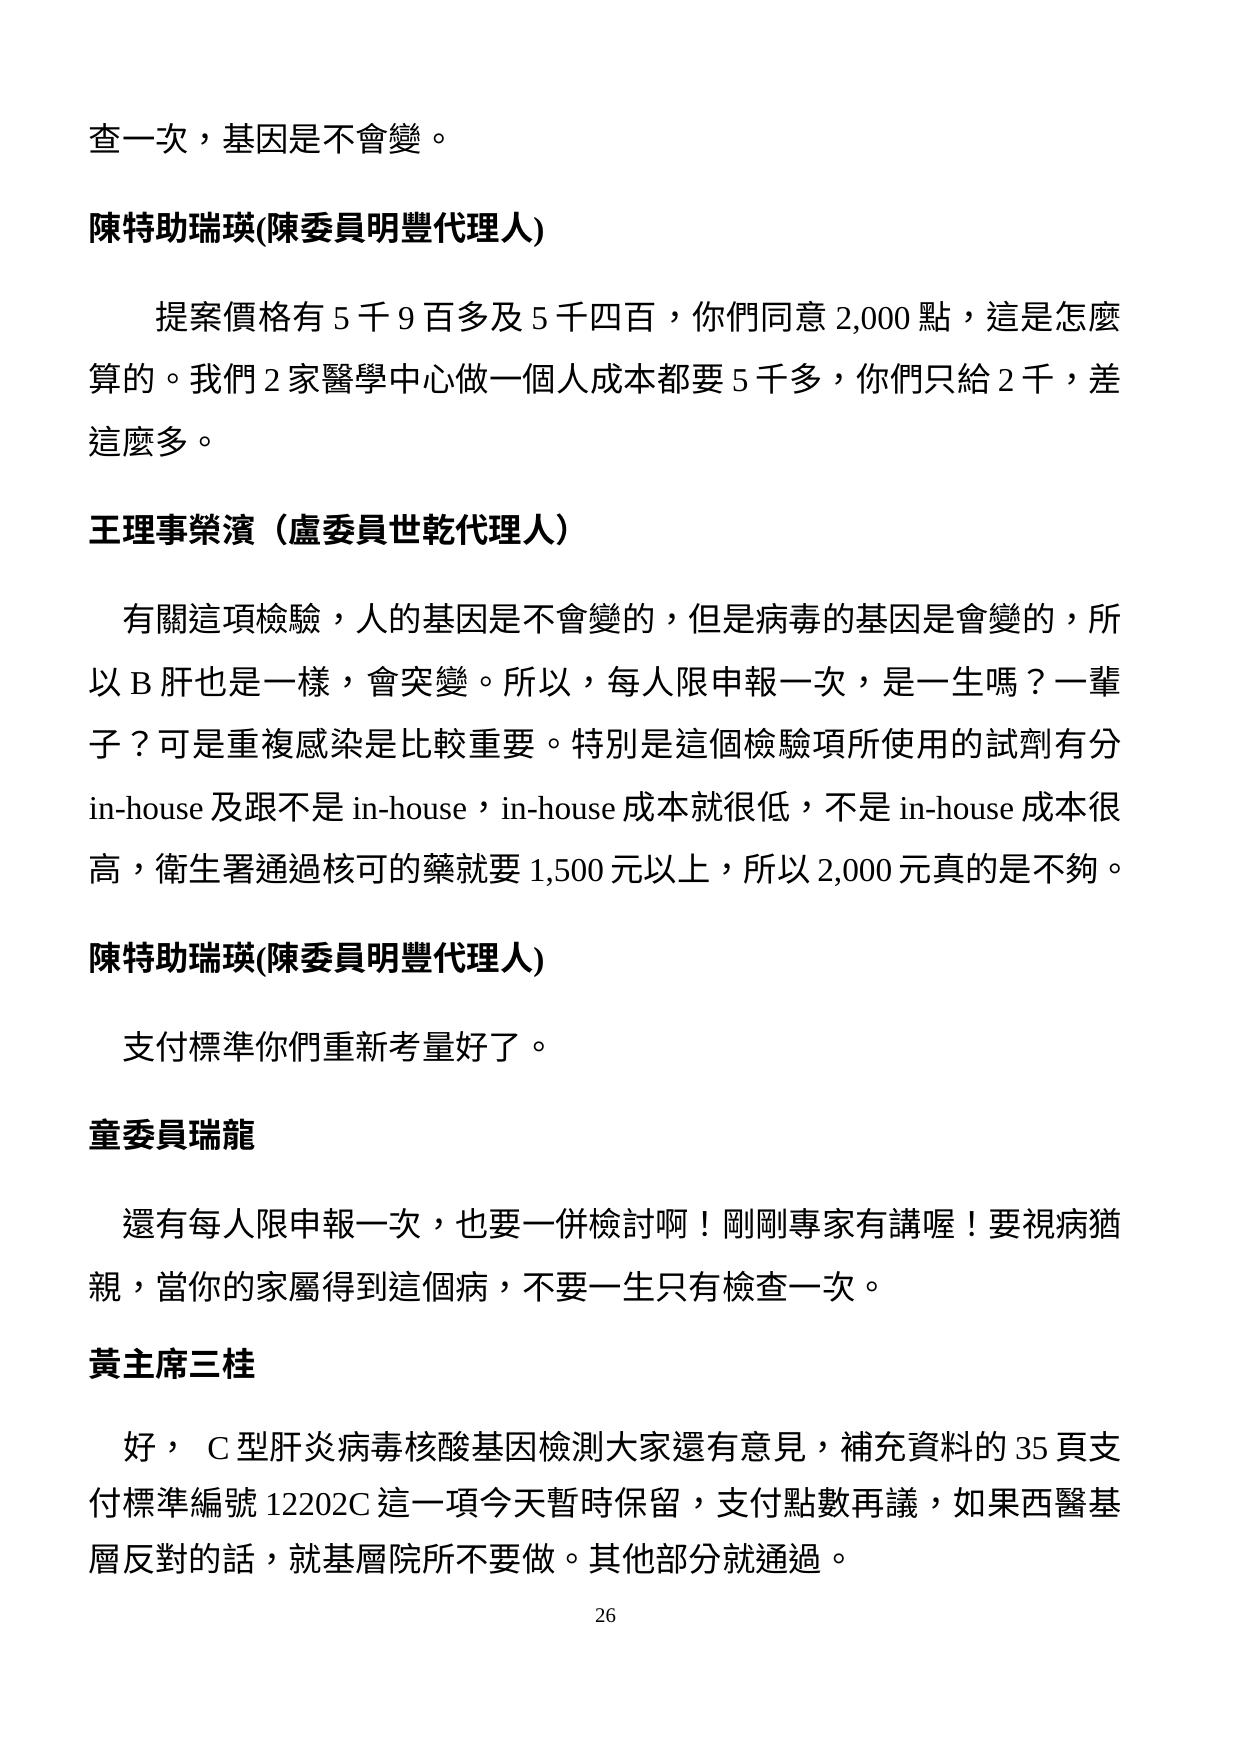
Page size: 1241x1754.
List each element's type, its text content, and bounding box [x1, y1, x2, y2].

text 好， C型肝炎病毒核酸基因檢測大家還有意見，補充資料的35頁支付標準編號12202C這一項今天暫時保留，支付點數再議，如果西醫基層反對的話，就基層院所不要做。其他部分就通過。 [89, 1414, 1122, 1583]
text 提案價格有5千9百多及5千四百，你們同意2,000點，這是怎麼算的。我們2家醫學中心做一個人成本都要5千多，你們只給2千，差這麼多。 [89, 273, 1122, 461]
text 黃主席三桂 [89, 1332, 1122, 1388]
text 有關這項檢驗，人的基因是不會變的，但是病毒的基因是會變的，所以B肝也是一樣，會突變。所以，每人限申報一次，是一生嗎？一輩子？可是重複感染是比較重要。特別是這個檢驗項所使用的試劑有分in-house及跟不是in-house，in-house成本就很低，不是in-house成本很高，衛生署通過核可的藥就要1,500元以上，所以2,000元真的是不夠。 [89, 576, 1122, 888]
text 查一次，基因是不會變。 [89, 96, 1122, 158]
text 王理事榮濱（盧委員世乾代理人） [89, 487, 1122, 549]
text 陳特助瑞瑛(陳委員明豐代理人) [89, 184, 1122, 247]
text 還有每人限申報一次，也要一併檢討啊！剛剛專家有講喔！要視病猶親，當你的家屬得到這個病，不要一生只有檢查一次。 [89, 1181, 1122, 1306]
text 陳特助瑞瑛(陳委員明豐代理人) [89, 914, 1122, 977]
text 支付標準你們重新考量好了。 [89, 1003, 1122, 1066]
text 童委員瑞龍 [89, 1092, 1122, 1154]
